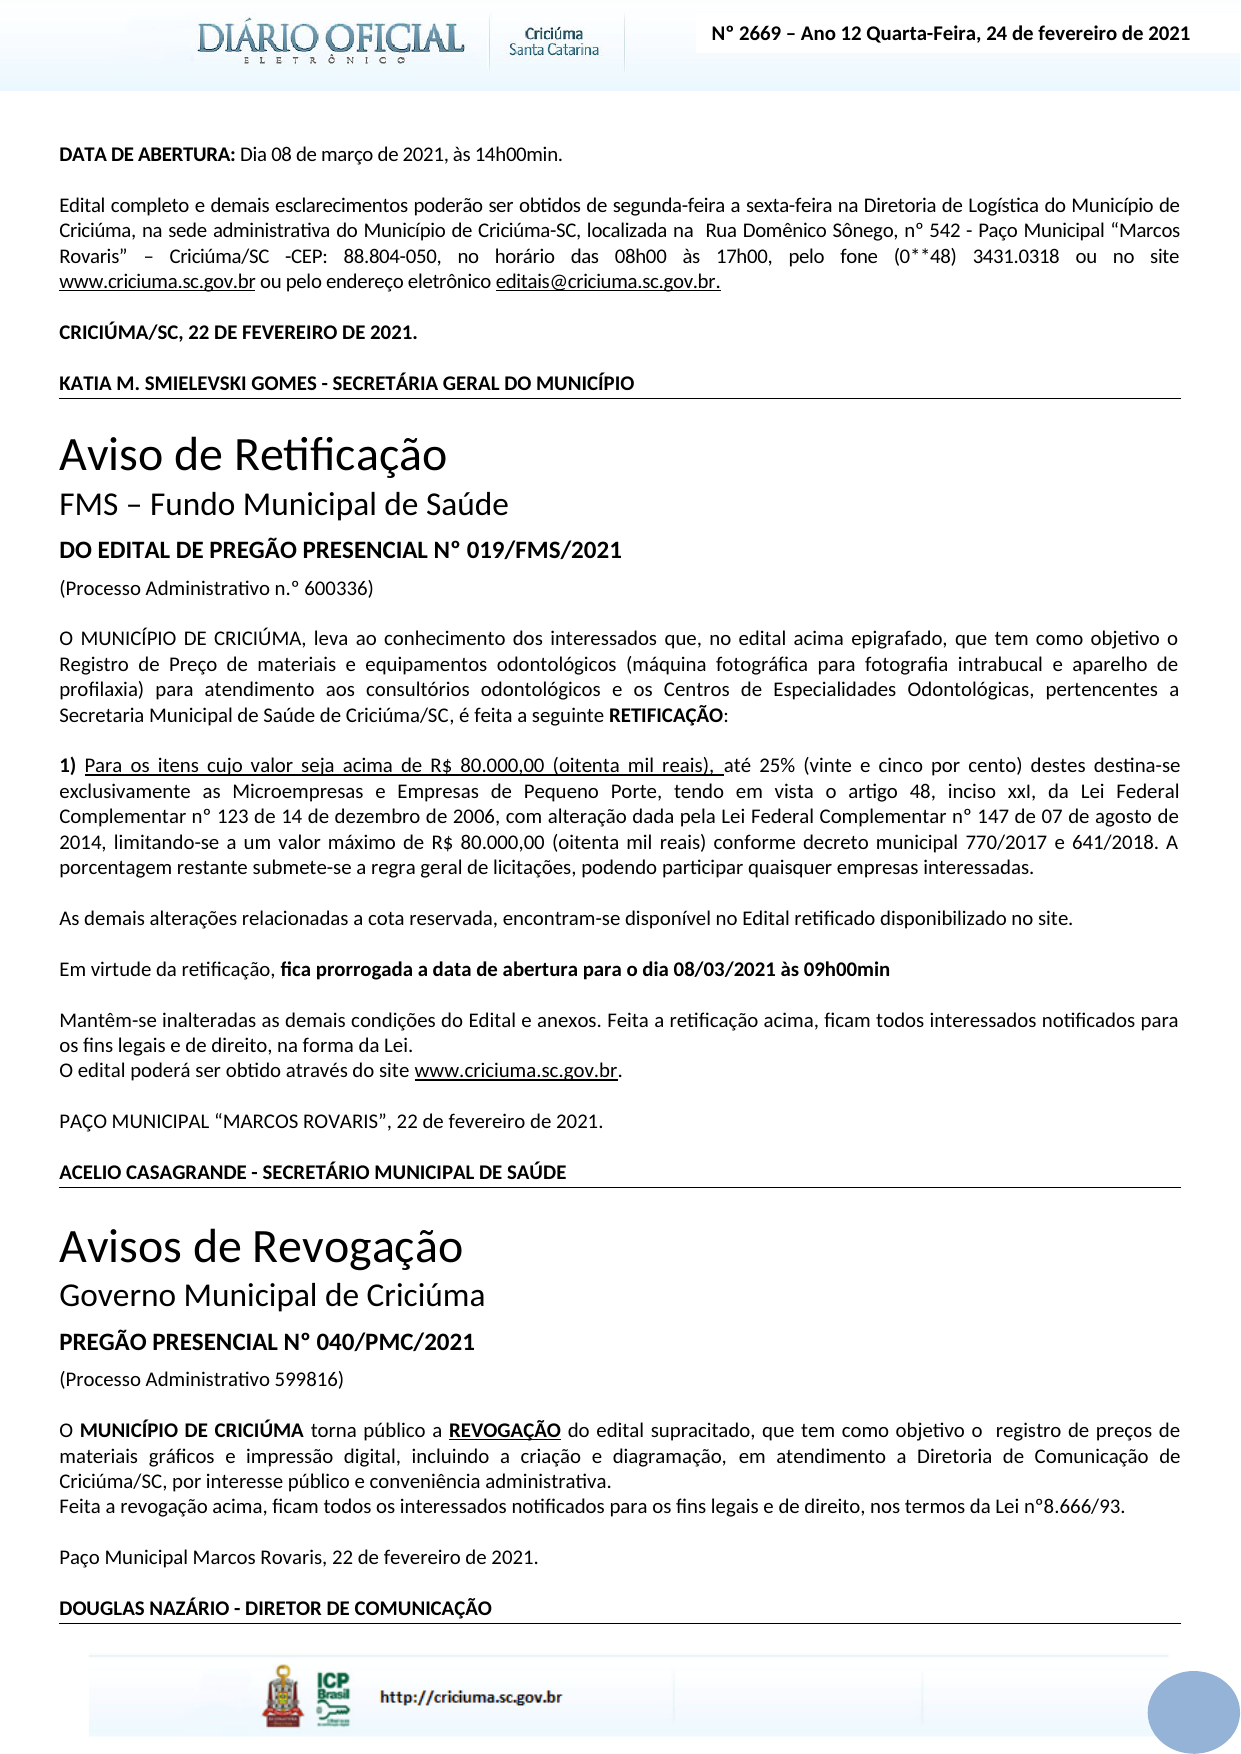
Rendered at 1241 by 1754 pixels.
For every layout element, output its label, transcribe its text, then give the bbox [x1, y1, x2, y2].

text O edital poderá ser obtido através do site www.criciuma.sc.gov.br. [59, 1058, 1181, 1083]
text DOUGLAS NAZÁRIO - DIRETOR DE COMUNICAÇÃO [59, 1595, 1181, 1623]
text FMS – Fundo Municipal de Saúde [59, 483, 1181, 523]
text (Processo Administrativo 599816) [59, 1367, 1181, 1392]
text DATA DE ABERTURA: Dia 08 de março de 2021, às 14h00min. [59, 141, 1181, 167]
text DO EDITAL DE PREGÃO PRESENCIAL Nº 019/FMS/2021 [59, 534, 1181, 564]
text PAÇO MUNICIPAL “MARCOS ROVARIS”, 22 de fevereiro de 2021. [59, 1108, 1181, 1134]
text Mantêm-se inalteradas as demais condições do Edital e anexos. Feita a retificação acima, ficam todos interessados notificados para os fins legais e de direito, na forma da Lei. [59, 1007, 1181, 1058]
text O MUNICÍPIO DE CRICIÚMA, leva ao conhecimento dos interessados que, no edital acima epigrafado, que tem como objetivo o Registro de Preço de materiais e equipamentos odontológicos (máquina fotográfica para fotografia intrabucal e aparelho de profilaxia) para atendimento aos consultórios odontológicos e os Centros de Especialidades Odontológicas, pertencentes a Secretaria Municipal de Saúde de Criciúma/SC, é feita a seguinte RETIFICAÇÃO: [59, 626, 1181, 727]
text CRICIÚMA/SC, 22 DE FEVEREIRO DE 2021. [59, 319, 1181, 345]
text PREGÃO PRESENCIAL Nº 040/PMC/2021 [59, 1326, 1181, 1356]
text Paço Municipal Marcos Rovaris, 22 de fevereiro de 2021. [59, 1544, 1181, 1570]
text (Processo Administrativo n.º 600336) [59, 575, 1181, 600]
text Edital completo e demais esclarecimentos poderão ser obtidos de segunda-feira a sexta-feira na Diretoria de Logística do Município de Criciúma, na sede administrativa do Município de Criciúma-SC, localizada na Rua Domênico Sônego, nº 542 - Paço Municipal “Marcos Rovaris” – Criciúma/SC -CEP: 88.804-050, no horário das 08h00 às 17h00, pelo fone (0**48) 3431.0318 ou no site www.criciuma.sc.gov.br ou pelo endereço eletrônico editais@criciuma.sc.gov.br. [59, 192, 1181, 294]
text Em virtude da retificação, fica prorrogada a data de abertura para o dia 08/03/2021 às 09h00min [59, 956, 1181, 981]
text Governo Municipal de Criciúma [59, 1274, 1181, 1315]
text Aviso de Retificação [59, 424, 1181, 483]
text 1) Para os itens cujo valor seja acima de R$ 80.000,00 (oitenta mil reais), até 25% (vinte e cinco por cento) destes destina-se exclusivamente as Microempresas e Empresas de Pequeno Porte, tendo em vista o artigo 48, inciso xxI, da Lei Federal Complementar nº 123 de 14 de dezembro de 2006, com alteração dada pela Lei Federal Complementar nº 147 de 07 de agosto de 2014, limitando-se a um valor máximo de R$ 80.000,00 (oitenta mil reais) conforme decreto municipal 770/2017 e 641/2018. A porcentagem restante submete-se a regra geral de licitações, podendo participar quaisquer empresas interessadas. [59, 753, 1181, 880]
text Feita a revogação acima, ficam todos os interessados notificados para os fins legais e de direito, nos termos da Lei nº8.666/93. [59, 1494, 1181, 1519]
text Avisos de Revogação [59, 1216, 1181, 1274]
text ACELIO CASAGRANDE - SECRETÁRIO MUNICIPAL DE SAÚDE [59, 1159, 1181, 1187]
text As demais alterações relacionadas a cota reservada, encontram-se disponível no Edital retificado disponibilizado no site. [59, 905, 1181, 931]
text O MUNICÍPIO DE CRICIÚMA torna público a REVOGAÇÃO do edital supracitado, que tem como objetivo o registro de preços de materiais gráficos e impressão digital, incluindo a criação e diagramação, em atendimento a Diretoria de Comunicação de Criciúma/SC, por interesse público e conveniência administrativa. [59, 1417, 1181, 1494]
text KATIA M. SMIELEVSKI GOMES - SECRETÁRIA GERAL DO MUNICÍPIO [59, 370, 1181, 398]
